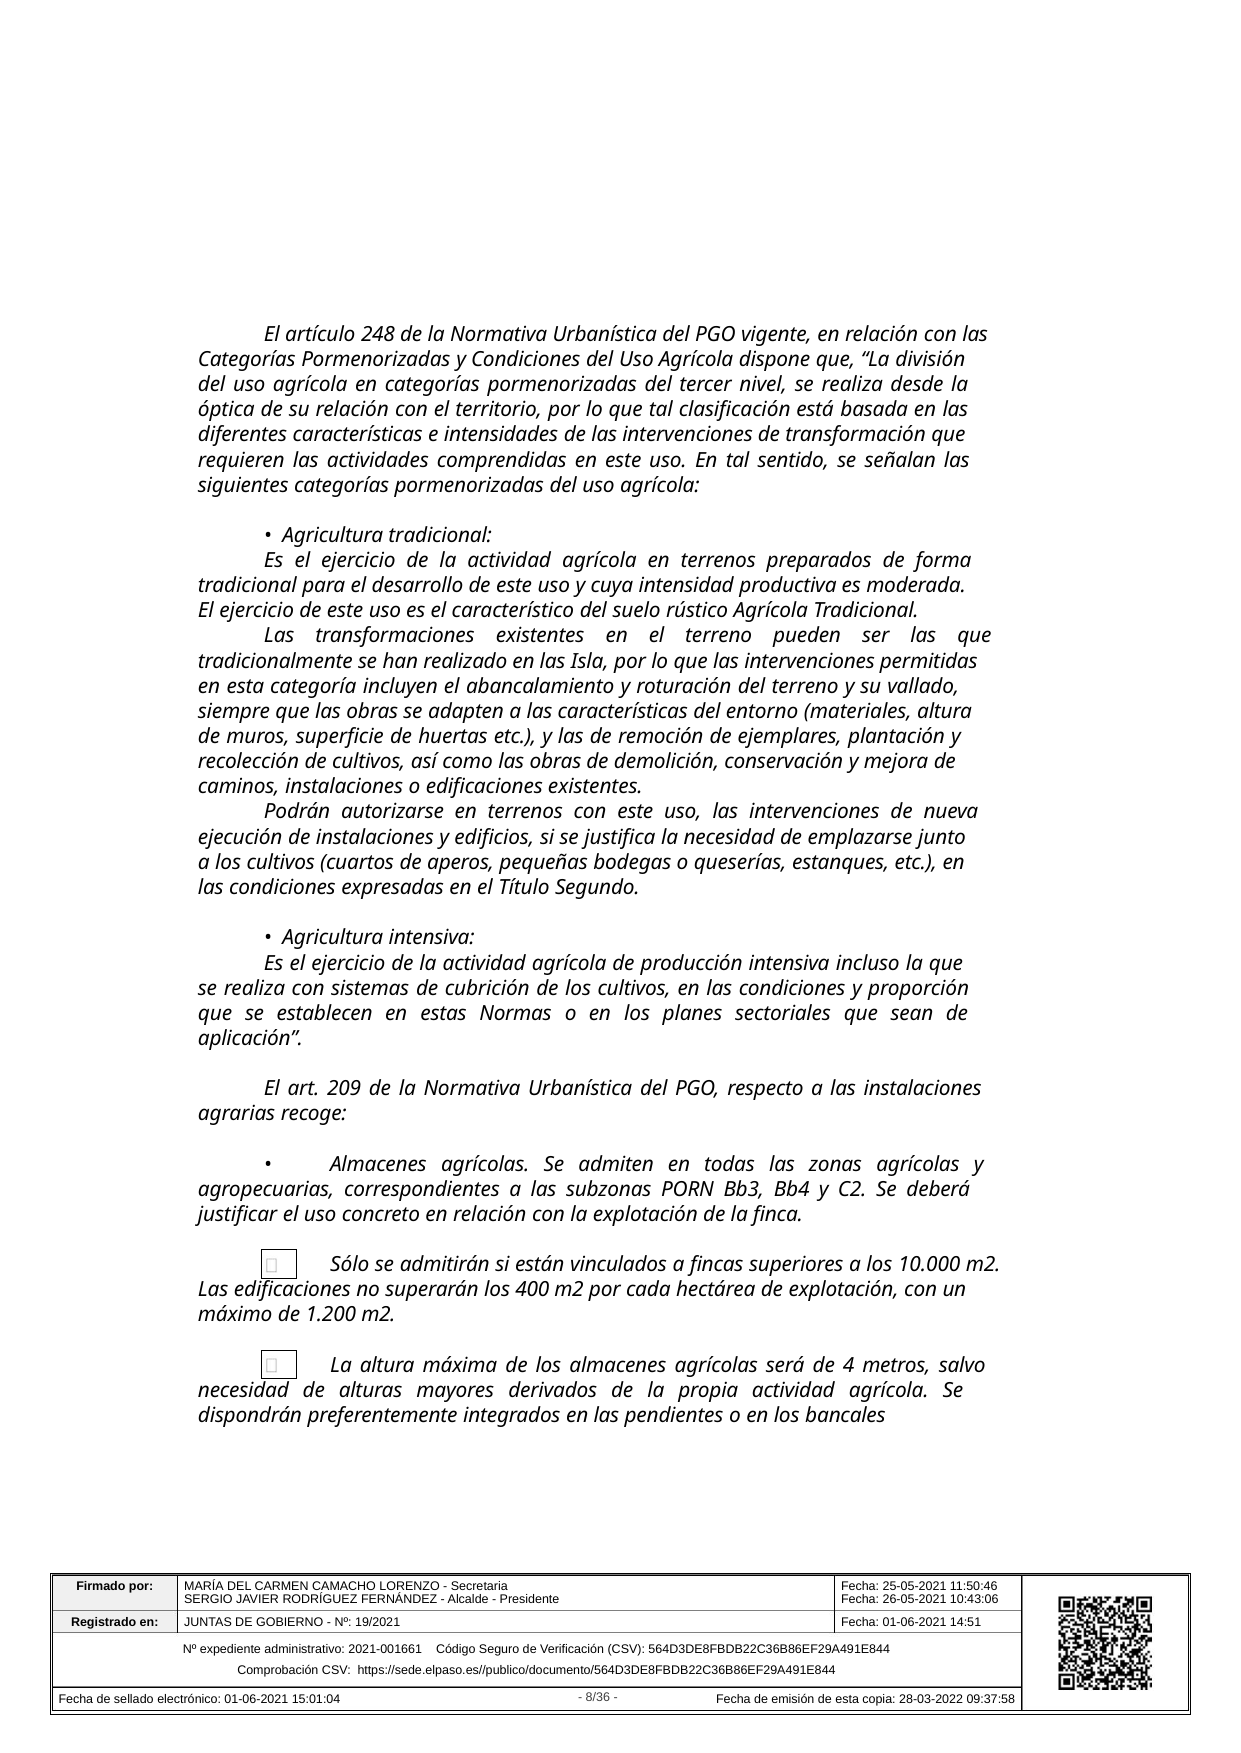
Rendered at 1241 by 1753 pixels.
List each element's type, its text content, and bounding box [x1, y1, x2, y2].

text siempre que las obras se adapten a las características del entorno (materiales, altura [198, 699, 1068, 723]
text tradicional para el desarrollo de este uso y cuya intensidad productiva es moderada. [198, 573, 1068, 598]
text Podrán autorizarse en terrenos con este uso, las intervenciones de nueva [264, 799, 1068, 824]
text Es el ejercicio de la actividad agrícola de producción intensiva incluso la que [264, 950, 1068, 975]
text MARÍA DEL CARMEN CAMACHO LORENZO - Secretaria [184, 1579, 586, 1593]
text siguientes categorías pormenorizadas del uso agrícola: [198, 472, 1068, 497]
text Es el ejercicio de la actividad agrícola en terrenos preparados de forma [264, 548, 1068, 573]
text necesidad de alturas mayores derivados de la propia actividad agrícola. Se [198, 1377, 1068, 1402]
text Fecha: 01-06-2021 14:51 [841, 1615, 1002, 1629]
text El artículo 248 de la Normativa Urbanística del PGO vigente, en relación con las [264, 322, 1068, 346]
text justificar el uso concreto en relación con la explotación de la finca. [198, 1201, 1068, 1226]
text Las transformaciones existentes en el terreno pueden ser las que [264, 623, 1068, 648]
text Categorías Pormenorizadas y Condiciones del Uso Agrícola dispone que, “La división [198, 347, 1068, 371]
text a los cultivos (cuartos de aperos, pequeñas bodegas o queserías, estanques, etc.), en [198, 849, 1068, 874]
text máximo de 1.200 m2. [198, 1302, 1068, 1327]
text de muros, superficie de huertas etc.), y las de remoción de ejemplares, plantación y [198, 724, 1068, 748]
text del uso agrícola en categorías pormenorizadas del tercer nivel, se realiza desde la [198, 372, 1068, 397]
text se realiza con sistemas de cubrición de los cultivos, en las condiciones y proporción [198, 975, 1068, 1000]
text Sólo se admitirán si están vinculados a fincas superiores a los 10.000 m2. [330, 1252, 1068, 1276]
text caminos, instalaciones o edificaciones existentes. [198, 774, 1068, 798]
text Registrado en: [71, 1615, 177, 1629]
text La altura máxima de los almacenes agrícolas será de 4 metros, salvo [330, 1352, 1068, 1377]
text aplicación”. [198, 1026, 1068, 1050]
text • [264, 1151, 301, 1176]
text agrarias recoge: [198, 1101, 1067, 1126]
picture [51, 1574, 1190, 1714]
text Fecha de emisión de esta copia: 28-03-2022 09:37:58 [716, 1692, 1040, 1706]
text Almacenes agrícolas. Se admiten en todas las zonas agrícolas y [330, 1151, 1068, 1176]
text Agricultura tradicional: [282, 523, 533, 547]
text tradicionalmente se han realizado en las Isla, por lo que las intervenciones permitidas [198, 648, 1068, 673]
text dispondrán preferentemente integrados en las pendientes o en los bancales [198, 1403, 1068, 1427]
text diferentes características e intensidades de las intervenciones de transformación que [198, 422, 1068, 447]
text El ejercicio de este uso es el característico del suelo rústico Agrícola Tradicional. [198, 598, 1068, 623]
text Las edificaciones no superarán los 400 m2 por cada hectárea de explotación, con un [198, 1277, 1068, 1302]
text las condiciones expresadas en el Título Segundo. [198, 874, 1068, 899]
text Agricultura intensiva: [282, 925, 514, 949]
text óptica de su relación con el territorio, por lo que tal clasificación está basada en las [198, 397, 1068, 422]
picture [262, 1351, 296, 1377]
text requieren las actividades comprendidas en este uso. En tal sentido, se señalan las [198, 447, 1068, 472]
text recolección de cultivos, así como las obras de demolición, conservación y mejora de [198, 749, 1068, 773]
text Nº expediente administrativo: 2021-001661 Código Seguro de Verificación (CSV): 564D3DE8FBDB22C36B86EF29A491E844 [183, 1642, 916, 1656]
text Fecha: 25-05-2021 11:50:46 [841, 1579, 1022, 1593]
text Firmado por: [76, 1579, 172, 1593]
text El art. 209 de la Normativa Urbanística del PGO, respecto a las instalaciones [264, 1076, 1067, 1100]
text JUNTAS DE GOBIERNO - Nº: 19/2021 [184, 1615, 426, 1629]
text SERGIO JAVIER RODRÍGUEZ FERNÁNDEZ - Alcalde - Presidente [184, 1593, 586, 1607]
text agropecuarias, correspondientes a las subzonas PORN Bb3, Bb4 y C2. Se deberá [198, 1176, 1068, 1201]
text - 8/36 - [578, 1691, 636, 1705]
text que se establecen en estas Normas o en los planes sectoriales que sean de [198, 1000, 1068, 1025]
text Comprobación CSV: https://sede.elpaso.es//publico/documento/564D3DE8FBDB22C36B86EF29A491E844 [237, 1663, 916, 1677]
picture [262, 1250, 296, 1277]
text en esta categoría incluyen el abancalamiento y roturación del terreno y su vallado, [198, 673, 1068, 698]
text Fecha: 26-05-2021 10:43:06 [841, 1593, 1022, 1607]
text • [264, 925, 282, 949]
text Fecha de sellado electrónico: 01-06-2021 15:01:04 [58, 1692, 365, 1706]
text ejecución de instalaciones y edificios, si se justifica la necesidad de emplazarse junto [198, 824, 1068, 849]
text • [264, 523, 282, 547]
